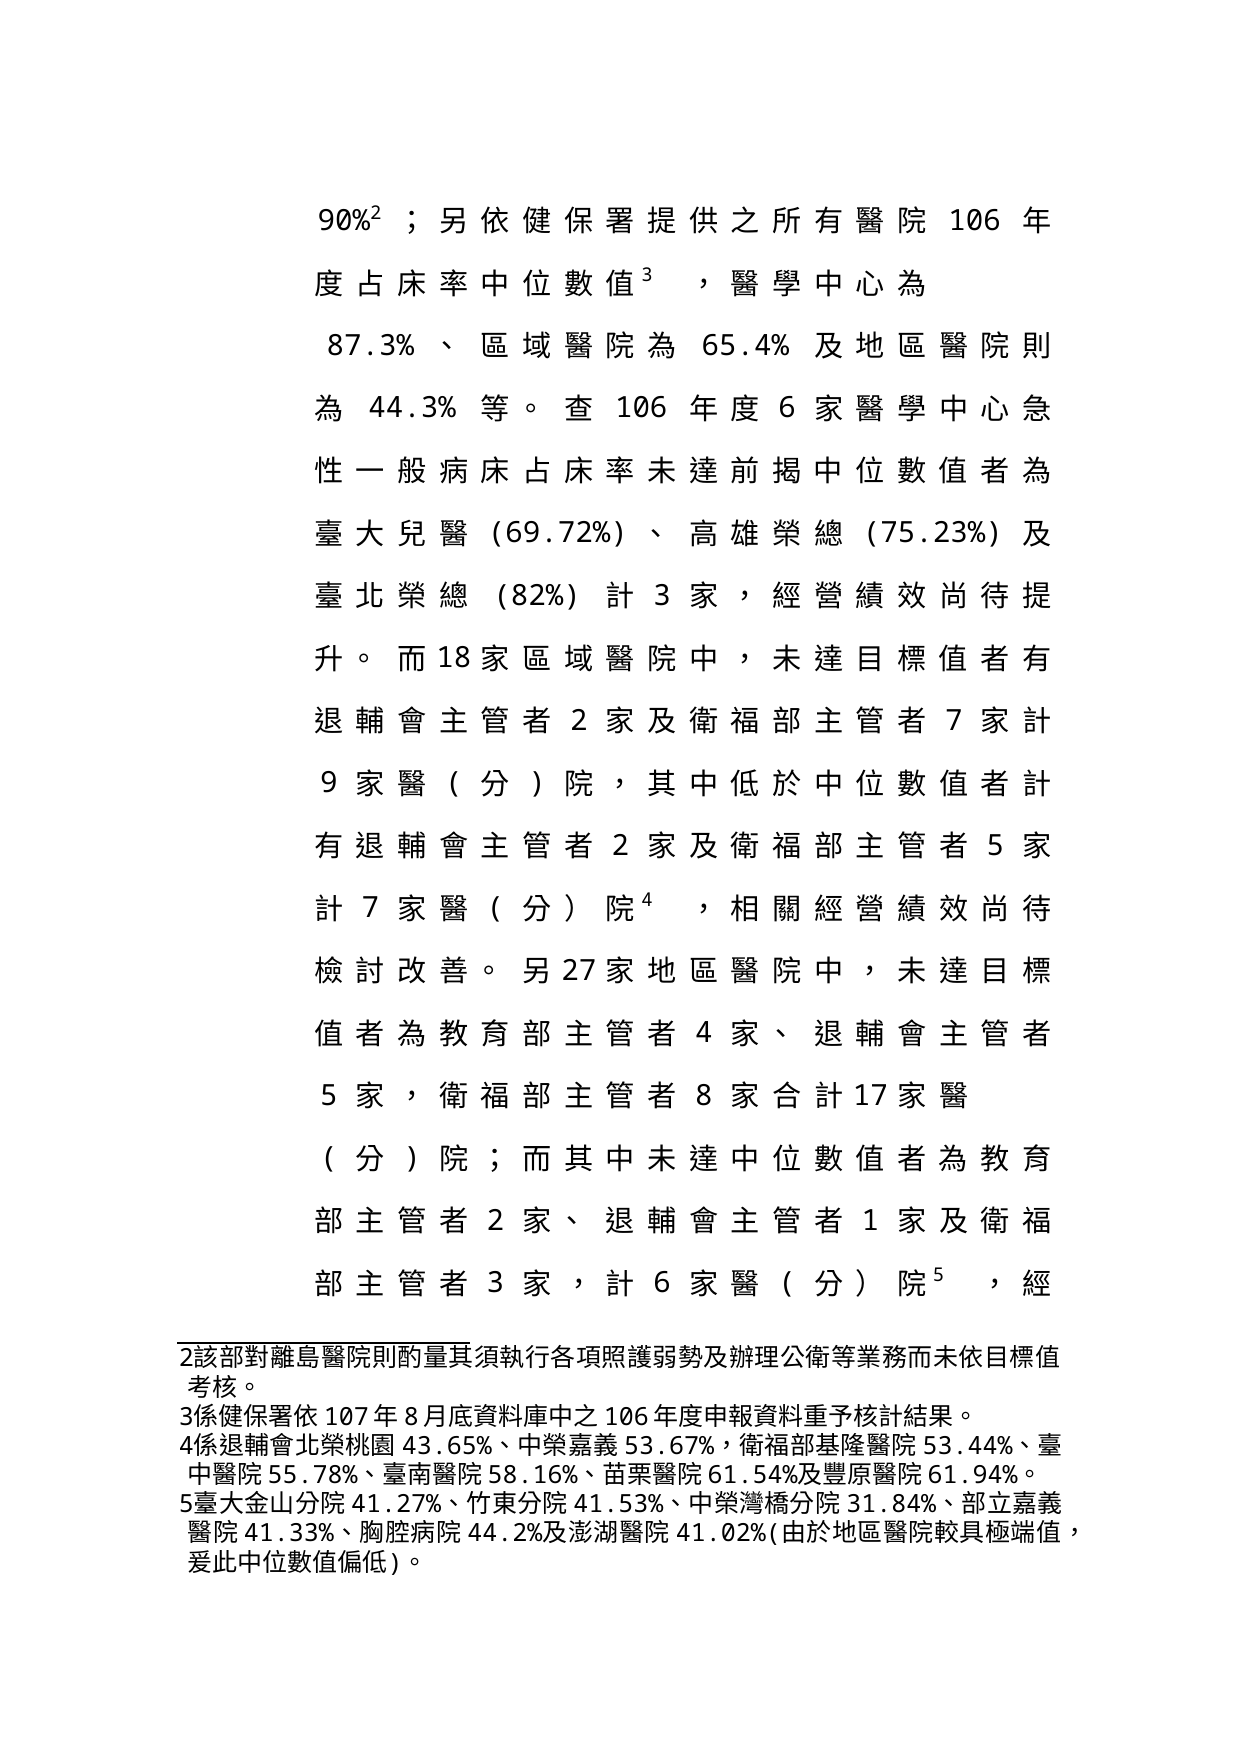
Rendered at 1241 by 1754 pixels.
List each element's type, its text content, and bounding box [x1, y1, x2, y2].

text 依監察院105年調查報告，衛福部對部立醫(分)院占床率之目標管理，主要僅在急性一般病床，目標值為區域醫院70%、地區醫院60%及精神專科醫院90%；另依健保署提供之所有醫院106年度占床率中位數值，醫學中心為87.3%、區域醫院為65.4%及地區醫院則為44.3%等。查106年度6家醫學中心急性一般病床占床率未達前揭中位數值者為臺大兒醫(69.72%)、高雄榮總(75.23%)及臺北榮總(82%)計3家，經營績效尚待提升。而18家區域醫院中，未達目標值者有退輔會主管者2家及衛福部主管者7家計9家醫(分)院，其中低於中位數值者計有退輔會主管者2家及衛福部主管者5家計7家醫(分）院，相關經營績效尚待檢討改善。另27家地區醫院中，未達目標值者為教育部主管者4家、退輔會主管者5家，衛福部主管者8家合計17家醫(分)院；而其中未達中位數值者為教育部主管者2家、退輔會主管者1家及衛福部主管者3家，計6家醫(分）院，經營績效欠佳。復查未達目標值之臺大兒醫、臺大竹東分院、北榮鳳林分院、北榮臺東分院、高榮臺南分院、中榮灣橋分院、衛福部嘉義醫院、朴子醫院等8家之106年度占床率尚較上年度下降8%以上，經營績效容待提升，允宜請各主管機關加強督導並研謀改善(詳附表1)。 [271, 177, 1058, 1302]
text 臺大金山分院41.27%、竹東分院41.53%、中榮灣橋分院31.84%、部立嘉義醫院41.33%、胸腔病院44.2%及澎湖醫院41.02%(由於地區醫院較具極端值，爰此中位數值偏低)。 [179, 1489, 1063, 1577]
text 該部對離島醫院則酌量其須執行各項照護弱勢及辦理公衛等業務而未依目標值考核。 [179, 1343, 1063, 1402]
text 係退輔會北榮桃園43.65%、中榮嘉義53.67%，衛福部基隆醫院53.44%、臺中醫院55.78%、臺南醫院58.16%、苗栗醫院61.54%及豐原醫院61.94%。 [179, 1431, 1063, 1489]
text 係健保署依107年8月底資料庫中之106年度申報資料重予核計結果。 [179, 1402, 1063, 1431]
